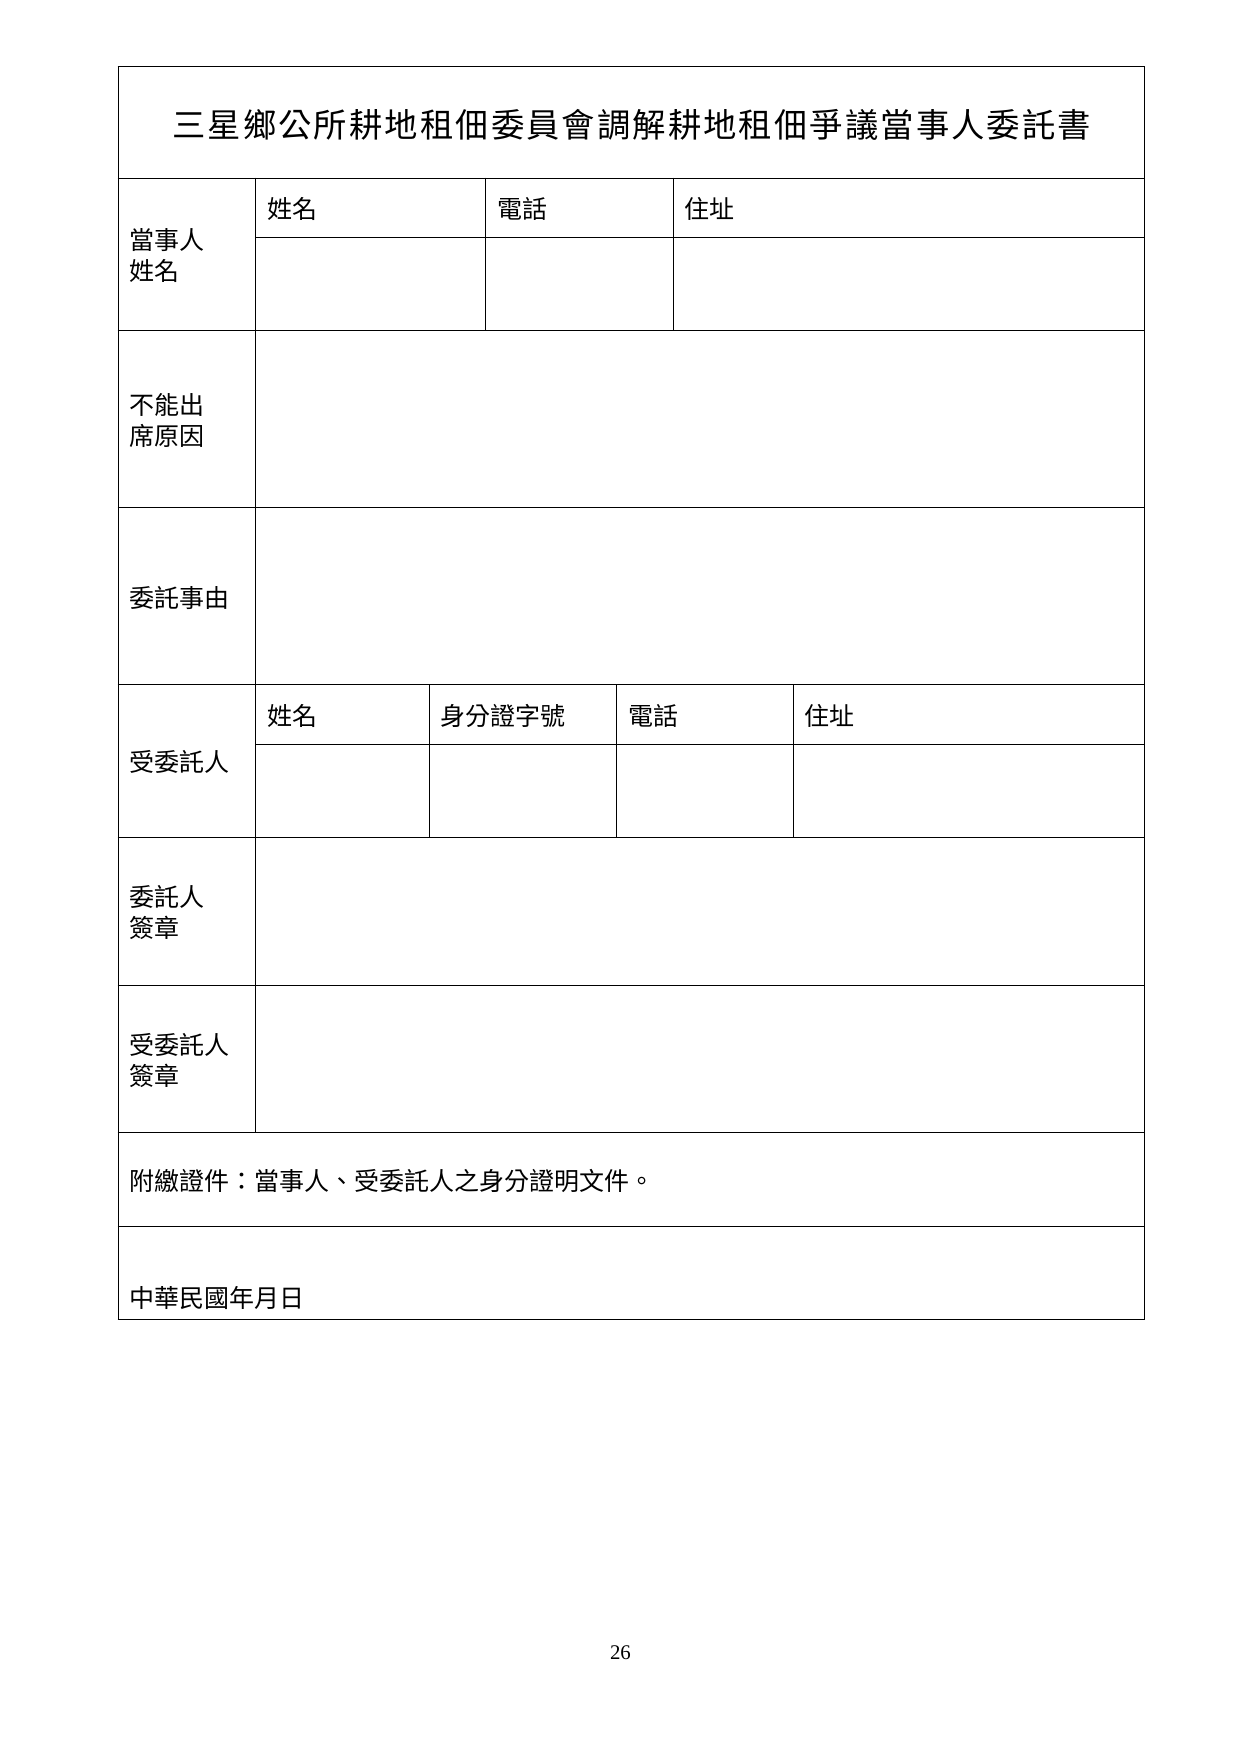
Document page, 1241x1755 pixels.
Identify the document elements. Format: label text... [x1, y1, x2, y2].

table_cell [256, 986, 1144, 1132]
table_cell [430, 745, 616, 837]
table_cell 電話 [486, 179, 673, 237]
table_cell 姓名 [256, 179, 485, 237]
table_cell [794, 745, 1144, 837]
table_cell [256, 508, 1144, 684]
table_cell [486, 238, 673, 330]
table_cell 當事人 姓名 [119, 179, 255, 330]
table_header 三星鄉公所耕地租佃委員會調解耕地租佃爭議當事人委託書 [119, 67, 1144, 178]
table_cell [256, 838, 1144, 984]
table_cell 住址 [674, 179, 1144, 237]
table_cell [256, 331, 1144, 507]
table_cell 身分證字號 [430, 685, 616, 743]
table_cell 委託人 簽章 [119, 838, 255, 984]
table_cell 住址 [794, 685, 1144, 743]
table_cell 不能出 席原因 [119, 331, 255, 507]
table_cell [674, 238, 1144, 330]
table_cell 受委託人 [119, 685, 255, 837]
table_cell [256, 745, 429, 837]
table_cell 中華民國年月日 [119, 1227, 1144, 1319]
table_cell 委託事由 [119, 508, 255, 684]
table_cell 電話 [617, 685, 793, 743]
table_cell 姓名 [256, 685, 429, 743]
table_cell 附繳證件：當事人、受委託人之身分證明文件。 [119, 1133, 1144, 1226]
table_cell [617, 745, 793, 837]
table_cell 受委託人 簽章 [119, 986, 255, 1132]
table_cell [256, 238, 485, 330]
